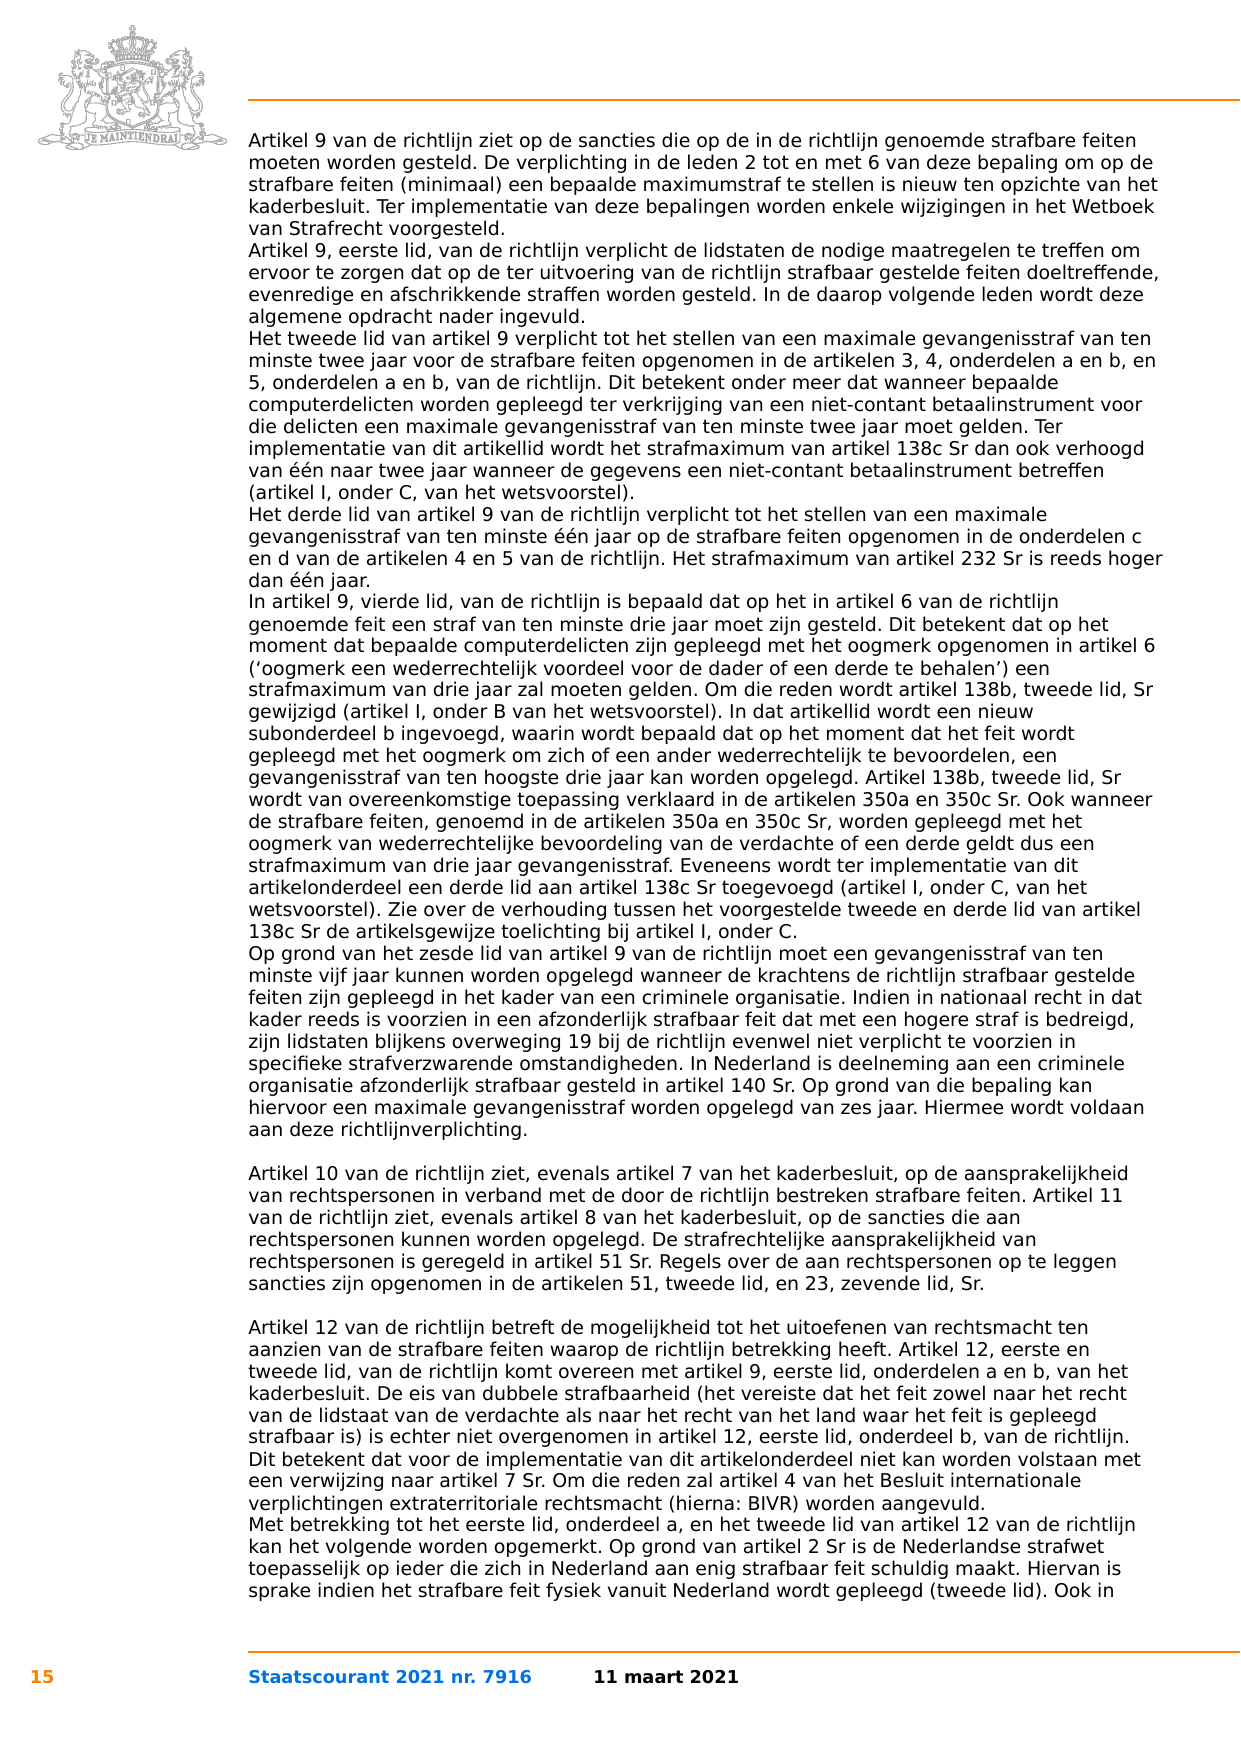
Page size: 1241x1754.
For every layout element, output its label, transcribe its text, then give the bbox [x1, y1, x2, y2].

text Artikel 9, eerste lid, van de richtlijn verplicht de lidstaten de nodige maatregelen te treffen om ervoor te zorgen dat op de ter uitvoering van de richtlijn strafbaar gestelde feiten doeltreffende, evenredige en afschrikkende straffen worden gesteld. In de daarop volgende leden wordt deze algemene opdracht nader ingevuld. [248, 240, 1163, 328]
text Artikel 10 van de richtlijn ziet, evenals artikel 7 van het kaderbesluit, op de aansprakelijkheid van rechtspersonen in verband met de door de richtlijn bestreken strafbare feiten. Artikel 11 van de richtlijn ziet, evenals artikel 8 van het kaderbesluit, op de sancties die aan rechtspersonen kunnen worden opgelegd. De strafrechtelijke aansprakelijkheid van rechtspersonen is geregeld in artikel 51 Sr. Regels over de aan rechtspersonen op te leggen sancties zijn opgenomen in de artikelen 51, tweede lid, en 23, zevende lid, Sr. [248, 1163, 1163, 1295]
text Met betrekking tot het eerste lid, onderdeel a, en het tweede lid van artikel 12 van de richtlijn kan het volgende worden opgemerkt. Op grond van artikel 2 Sr is de Nederlandse strafwet toepasselijk op ieder die zich in Nederland aan enig strafbaar feit schuldig maakt. Hiervan is sprake indien het strafbare feit fysiek vanuit Nederland wordt gepleegd (tweede lid). Ook in [248, 1514, 1163, 1602]
text Op grond van het zesde lid van artikel 9 van de richtlijn moet een gevangenisstraf van ten minste vijf jaar kunnen worden opgelegd wanneer de krachtens de richtlijn strafbaar gestelde feiten zijn gepleegd in het kader van een criminele organisatie. Indien in nationaal recht in dat kader reeds is voorzien in een afzonderlijk strafbaar feit dat met een hogere straf is bedreigd, zijn lidstaten blijkens overweging 19 bij de richtlijn evenwel niet verplicht te voorzien in specifieke strafverzwarende omstandigheden. In Nederland is deelneming aan een criminele organisatie afzonderlijk strafbaar gesteld in artikel 140 Sr. Op grond van die bepaling kan hiervoor een maximale gevangenisstraf worden opgelegd van zes jaar. Hiermee wordt voldaan aan deze richtlijnverplichting. [248, 943, 1163, 1141]
picture [38, 25, 227, 150]
text Artikel 12 van de richtlijn betreft de mogelijkheid tot het uitoefenen van rechtsmacht ten aanzien van de strafbare feiten waarop de richtlijn betrekking heeft. Artikel 12, eerste en tweede lid, van de richtlijn komt overeen met artikel 9, eerste lid, onderdelen a en b, van het kaderbesluit. De eis van dubbele strafbaarheid (het vereiste dat het feit zowel naar het recht van de lidstaat van de verdachte als naar het recht van het land waar het feit is gepleegd strafbaar is) is echter niet overgenomen in artikel 12, eerste lid, onderdeel b, van de richtlijn. Dit betekent dat voor de implementatie van dit artikelonderdeel niet kan worden volstaan met een verwijzing naar artikel 7 Sr. Om die reden zal artikel 4 van het Besluit internationale verplichtingen extraterritoriale rechtsmacht (hierna: BIVR) worden aangevuld. [248, 1317, 1163, 1514]
text Artikel 9 van de richtlijn ziet op de sancties die op de in de richtlijn genoemde strafbare feiten moeten worden gesteld. De verplichting in de leden 2 tot en met 6 van deze bepaling om op de strafbare feiten (minimaal) een bepaalde maximumstraf te stellen is nieuw ten opzichte van het kaderbesluit. Ter implementatie van deze bepalingen worden enkele wijzigingen in het Wetboek van Strafrecht voorgesteld. [248, 130, 1163, 240]
text Het derde lid van artikel 9 van de richtlijn verplicht tot het stellen van een maximale gevangenisstraf van ten minste één jaar op de strafbare feiten opgenomen in de onderdelen c en d van de artikelen 4 en 5 van de richtlijn. Het strafmaximum van artikel 232 Sr is reeds hoger dan één jaar. [248, 503, 1163, 591]
text In artikel 9, vierde lid, van de richtlijn is bepaald dat op het in artikel 6 van de richtlijn genoemde feit een straf van ten minste drie jaar moet zijn gesteld. Dit betekent dat op het moment dat bepaalde computerdelicten zijn gepleegd met het oogmerk opgenomen in artikel 6 (‘oogmerk een wederrechtelijk voordeel voor de dader of een derde te behalen’) een strafmaximum van drie jaar zal moeten gelden. Om die reden wordt artikel 138b, tweede lid, Sr gewijzigd (artikel I, onder B van het wetsvoorstel). In dat artikellid wordt een nieuw subonderdeel b ingevoegd, waarin wordt bepaald dat op het moment dat het feit wordt gepleegd met het oogmerk om zich of een ander wederrechtelijk te bevoordelen, een gevangenisstraf van ten hoogste drie jaar kan worden opgelegd. Artikel 138b, tweede lid, Sr wordt van overeenkomstige toepassing verklaard in de artikelen 350a en 350c Sr. Ook wanneer de strafbare feiten, genoemd in de artikelen 350a en 350c Sr, worden gepleegd met het oogmerk van wederrechtelijke bevoordeling van de verdachte of een derde geldt dus een strafmaximum van drie jaar gevangenisstraf. Eveneens wordt ter implementatie van dit artikelonderdeel een derde lid aan artikel 138c Sr toegevoegd (artikel I, onder C, van het wetsvoorstel). Zie over de verhouding tussen het voorgestelde tweede en derde lid van artikel 138c Sr de artikelsgewijze toelichting bij artikel I, onder C. [248, 591, 1163, 943]
text Het tweede lid van artikel 9 verplicht tot het stellen van een maximale gevangenisstraf van ten minste twee jaar voor de strafbare feiten opgenomen in de artikelen 3, 4, onderdelen a en b, en 5, onderdelen a en b, van de richtlijn. Dit betekent onder meer dat wanneer bepaalde computerdelicten worden gepleegd ter verkrijging van een niet-contant betaalinstrument voor die delicten een maximale gevangenisstraf van ten minste twee jaar moet gelden. Ter implementatie van dit artikellid wordt het strafmaximum van artikel 138c Sr dan ook verhoogd van één naar twee jaar wanneer de gegevens een niet-contant betaalinstrument betreffen (artikel I, onder C, van het wetsvoorstel). [248, 328, 1163, 503]
